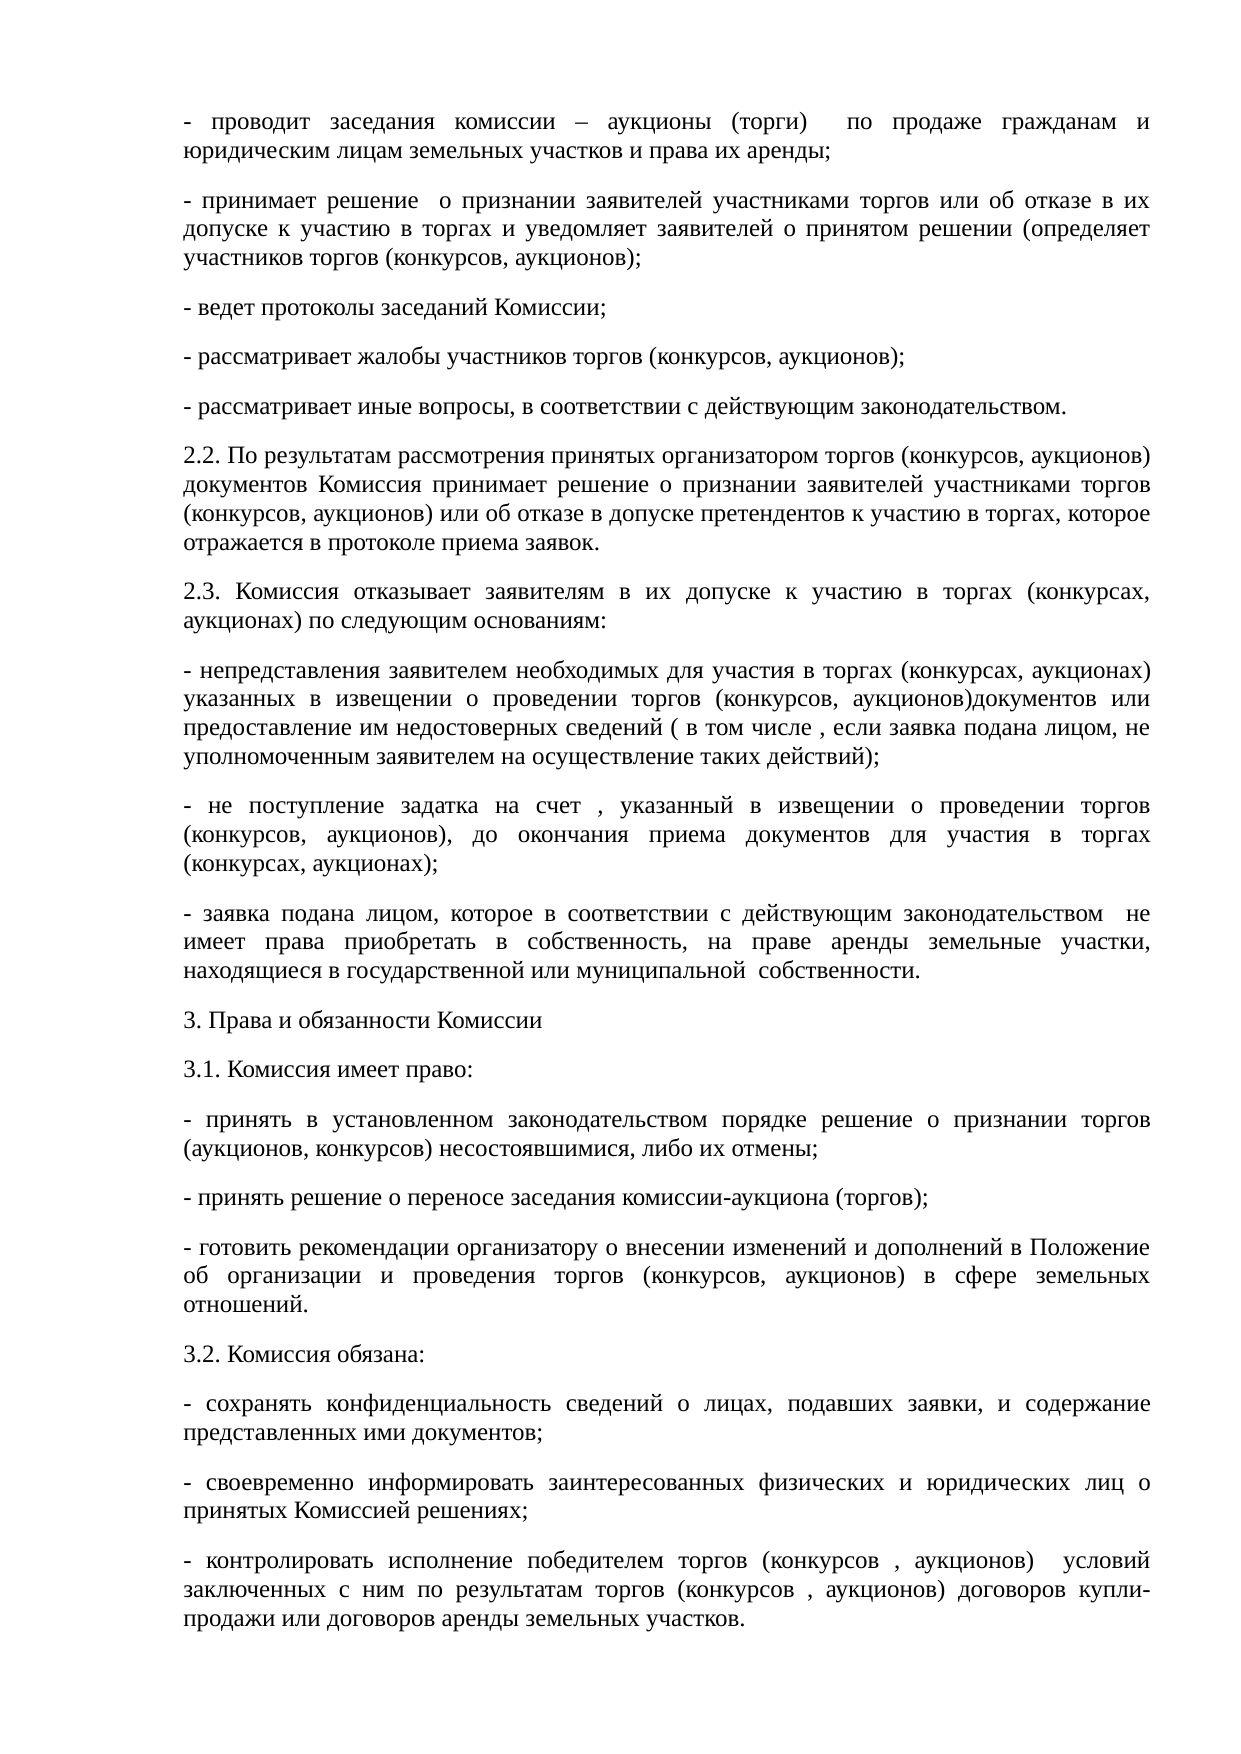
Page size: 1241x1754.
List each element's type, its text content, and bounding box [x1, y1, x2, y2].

text - не поступление задатка на счет , указанный в извещении о проведении торгов (конкурсов, аукционов), до окончания приема документов для участия в торгах (конкурсах, аукционах); [183, 791, 1152, 877]
text 2.3. Комиссия отказывает заявителям в их допуске к участию в торгах (конкурсах, аукционах) по следующим основаниям: [183, 576, 1152, 634]
text 2.2. По результатам рассмотрения принятых организатором торгов (конкурсов, аукционов) документов Комиссия принимает решение о признании заявителей участниками торгов (конкурсов, аукционов) или об отказе в допуске претендентов к участию в торгах, которое отражается в протоколе приема заявок. [183, 441, 1152, 556]
text - принять в установленном законодательством порядке решение о признании торгов (аукционов, конкурсов) несостоявшимися, либо их отмены; [183, 1104, 1152, 1161]
text - непредставления заявителем необходимых для участия в торгах (конкурсах, аукционах) указанных в извещении о проведении торгов (конкурсов, аукционов)документов или предоставление им недостоверных сведений ( в том числе , если заявка подана лицом, не уполномоченным заявителем на осуществление таких действий); [183, 655, 1152, 770]
text - принять решение о переносе заседания комиссии-аукциона (торгов); [183, 1182, 1152, 1211]
text 3. Права и обязанности Комиссии [183, 1005, 1152, 1033]
text 3.1. Комиссия имеет право: [183, 1054, 1152, 1083]
text - принимает решение о признании заявителей участниками торгов или об отказе в их допуске к участию в торгах и уведомляет заявителей о принятом решении (определяет участников торгов (конкурсов, аукционов); [183, 185, 1152, 271]
text - сохранять конфиденциальность сведений о лицах, подавших заявки, и содержание представленных ими документов; [183, 1388, 1152, 1446]
text - рассматривает жалобы участников торгов (конкурсов, аукционов); [183, 341, 1152, 370]
text - проводит заседания комиссии – аукционы (торги) по продаже гражданам и юридическим лицам земельных участков и права их аренды; [183, 106, 1152, 164]
text - своевременно информировать заинтересованных физических и юридических лиц о принятых Комиссией решениях; [183, 1467, 1152, 1524]
text - готовить рекомендации организатору о внесении изменений и дополнений в Положение об организации и проведения торгов (конкурсов, аукционов) в сфере земельных отношений. [183, 1232, 1152, 1318]
text - заявка подана лицом, которое в соответствии с действующим законодательством не имеет права приобретать в собственность, на праве аренды земельные участки, находящиеся в государственной или муниципальной собственности. [183, 898, 1152, 984]
text - ведет протоколы заседаний Комиссии; [183, 292, 1152, 321]
text 3.2. Комиссия обязана: [183, 1339, 1152, 1368]
text - контролировать исполнение победителем торгов (конкурсов , аукционов) условий заключенных с ним по результатам торгов (конкурсов , аукционов) договоров купли-продажи или договоров аренды земельных участков. [183, 1545, 1152, 1631]
text - рассматривает иные вопросы, в соответствии с действующим законодательством. [183, 391, 1152, 420]
